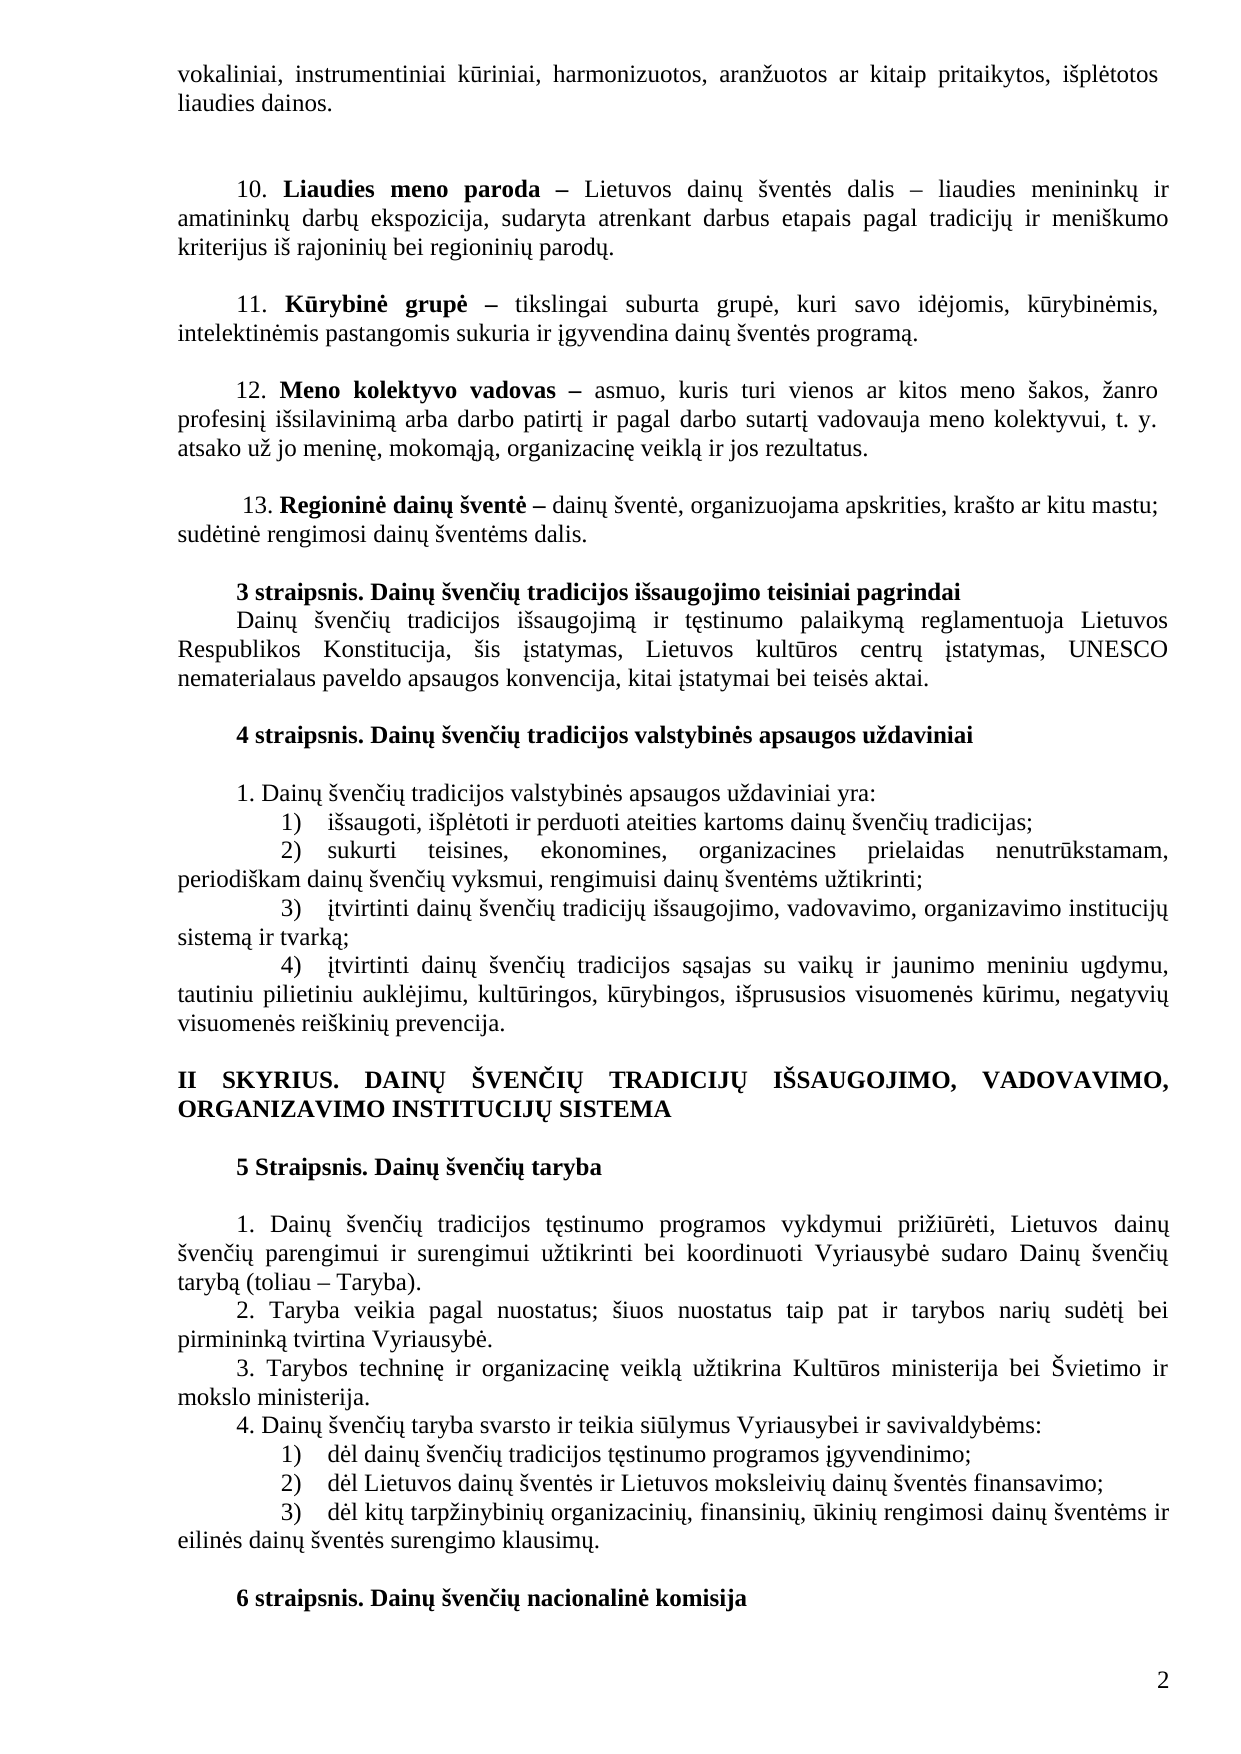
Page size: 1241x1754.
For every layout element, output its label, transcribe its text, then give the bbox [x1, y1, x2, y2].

text 5 Straipsnis. Dainų švenčių taryba [177, 1152, 1169, 1180]
text 1. Dainų švenčių tradicijos tęstinumo programos vykdymui prižiūrėti, Lietuvos dainų švenčių parengimui ir surengimui užtikrinti bei koordinuoti Vyriausybė sudaro Dainų švenčių tarybą (toliau – Taryba). [177, 1209, 1169, 1295]
text II SKYRIUS. DAINŲ ŠVENČIŲ TRADICIJŲ IŠSAUGOJIMO, VADOVAVIMO, ORGANIZAVIMO INSTITUCIJŲ SISTEMA [177, 1065, 1169, 1123]
text 4. Dainų švenčių taryba svarsto ir teikia siūlymus Vyriausybei ir savivaldybėms: [177, 1410, 1169, 1439]
text 2) dėl Lietuvos dainų šventės ir Lietuvos moksleivių dainų šventės finansavimo; [177, 1468, 1169, 1497]
text 3 straipsnis. Dainų švenčių tradicijos išsaugojimo teisiniai pagrindai [177, 577, 1169, 605]
text 2) sukurti teisines, ekonomines, organizacines prielaidas nenutrūkstamam, periodiškam dainų švenčių vyksmui, rengimuisi dainų šventėms užtikrinti; [177, 835, 1169, 893]
text 6 straipsnis. Dainų švenčių nacionalinė komisija [177, 1583, 1169, 1612]
text 4) įtvirtinti dainų švenčių tradicijos sąsajas su vaikų ir jaunimo meniniu ugdymu, tautiniu pilietiniu auklėjimu, kultūringos, kūrybingos, išprususios visuomenės kūrimu, negatyvių visuomenės reiškinių prevencija. [177, 950, 1169, 1037]
text 1) išsaugoti, išplėtoti ir perduoti ateities kartoms dainų švenčių tradicijas; [177, 807, 1169, 835]
text vokaliniai, instrumentiniai kūriniai, harmonizuotos, aranžuotos ar kitaip pritaikytos, išplėtotos liaudies dainos. [177, 59, 1159, 117]
text Dainų švenčių tradicijos išsaugojimą ir tęstinumo palaikymą reglamentuoja Lietuvos Respublikos Konstitucija, šis įstatymas, Lietuvos kultūros centrų įstatymas, UNESCO nematerialaus paveldo apsaugos konvencija, kitai įstatymai bei teisės aktai. [177, 605, 1169, 692]
text 3. Tarybos techninę ir organizacinę veiklą užtikrina Kultūros ministerija bei Švietimo ir mokslo ministerija. [177, 1353, 1169, 1410]
text 1) dėl dainų švenčių tradicijos tęstinumo programos įgyvendinimo; [177, 1439, 1169, 1468]
text 11. Kūrybinė grupė – tikslingai suburta grupė, kuri savo idėjomis, kūrybinėmis, intelektinėmis pastangomis sukuria ir įgyvendina dainų šventės programą. [177, 289, 1159, 347]
text 2. Taryba veikia pagal nuostatus; šiuos nuostatus taip pat ir tarybos narių sudėtį bei pirmininką tvirtina Vyriausybė. [177, 1295, 1169, 1353]
text 12. Meno kolektyvo vadovas – asmuo, kuris turi vienos ar kitos meno šakos, žanro profesinį išsilavinimą arba darbo patirtį ir pagal darbo sutartį vadovauja meno kolektyvui, t. y. atsako už jo meninę, mokomąją, organizacinę veiklą ir jos rezultatus. [177, 375, 1159, 462]
text 10. Liaudies meno paroda – Lietuvos dainų šventės dalis – liaudies menininkų ir amatininkų darbų ekspozicija, sudaryta atrenkant darbus etapais pagal tradicijų ir meniškumo kriterijus iš rajoninių bei regioninių parodų. [177, 174, 1169, 260]
text 3) dėl kitų tarpžinybinių organizacinių, finansinių, ūkinių rengimosi dainų šventėms ir eilinės dainų šventės surengimo klausimų. [177, 1497, 1169, 1554]
text 13. Regioninė dainų šventė – dainų šventė, organizuojama apskrities, krašto ar kitu mastu; sudėtinė rengimosi dainų šventėms dalis. [177, 490, 1159, 548]
text 1. Dainų švenčių tradicijos valstybinės apsaugos uždaviniai yra: [177, 778, 1169, 807]
text 4 straipsnis. Dainų švenčių tradicijos valstybinės apsaugos uždaviniai [177, 720, 1169, 749]
text 3) įtvirtinti dainų švenčių tradicijų išsaugojimo, vadovavimo, organizavimo institucijų sistemą ir tvarką; [177, 893, 1169, 950]
